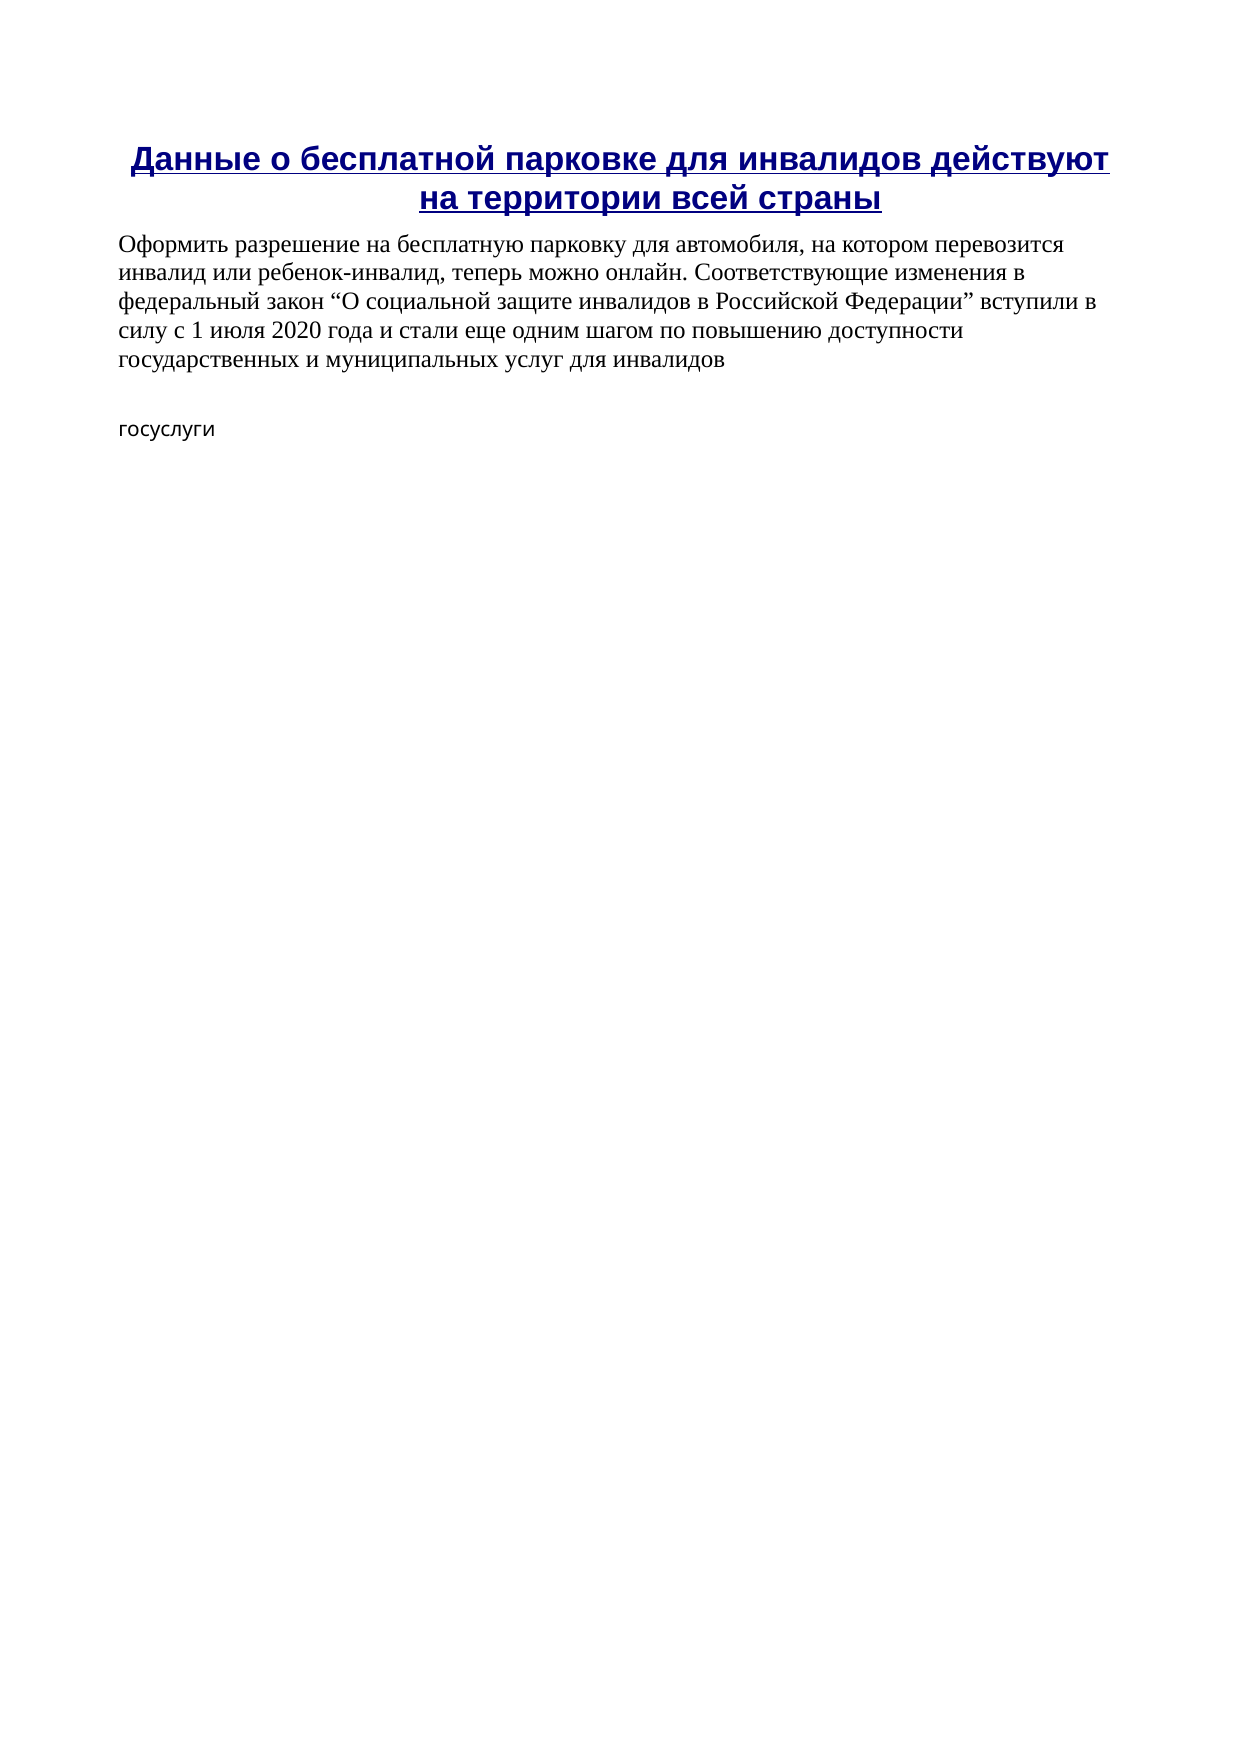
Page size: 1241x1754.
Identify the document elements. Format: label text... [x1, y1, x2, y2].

text госуслуги [118, 414, 1122, 442]
text Оформить разрешение на бесплатную парковку для автомобиля, на котором перевозится инвалид или ребенок-инвалид, теперь можно онлайн. Соответствующие изменения в федеральный закон “О социальной защите инвалидов в Российской Федерации” вступили в силу с 1 июля 2020 года и стали еще одним шагом по повышению доступности государственных и муниципальных услуг для инвалидов [118, 229, 1122, 372]
subtitle Данные о бесплатной парковке для инвалидов действуют на территории всей страны [118, 139, 1122, 216]
